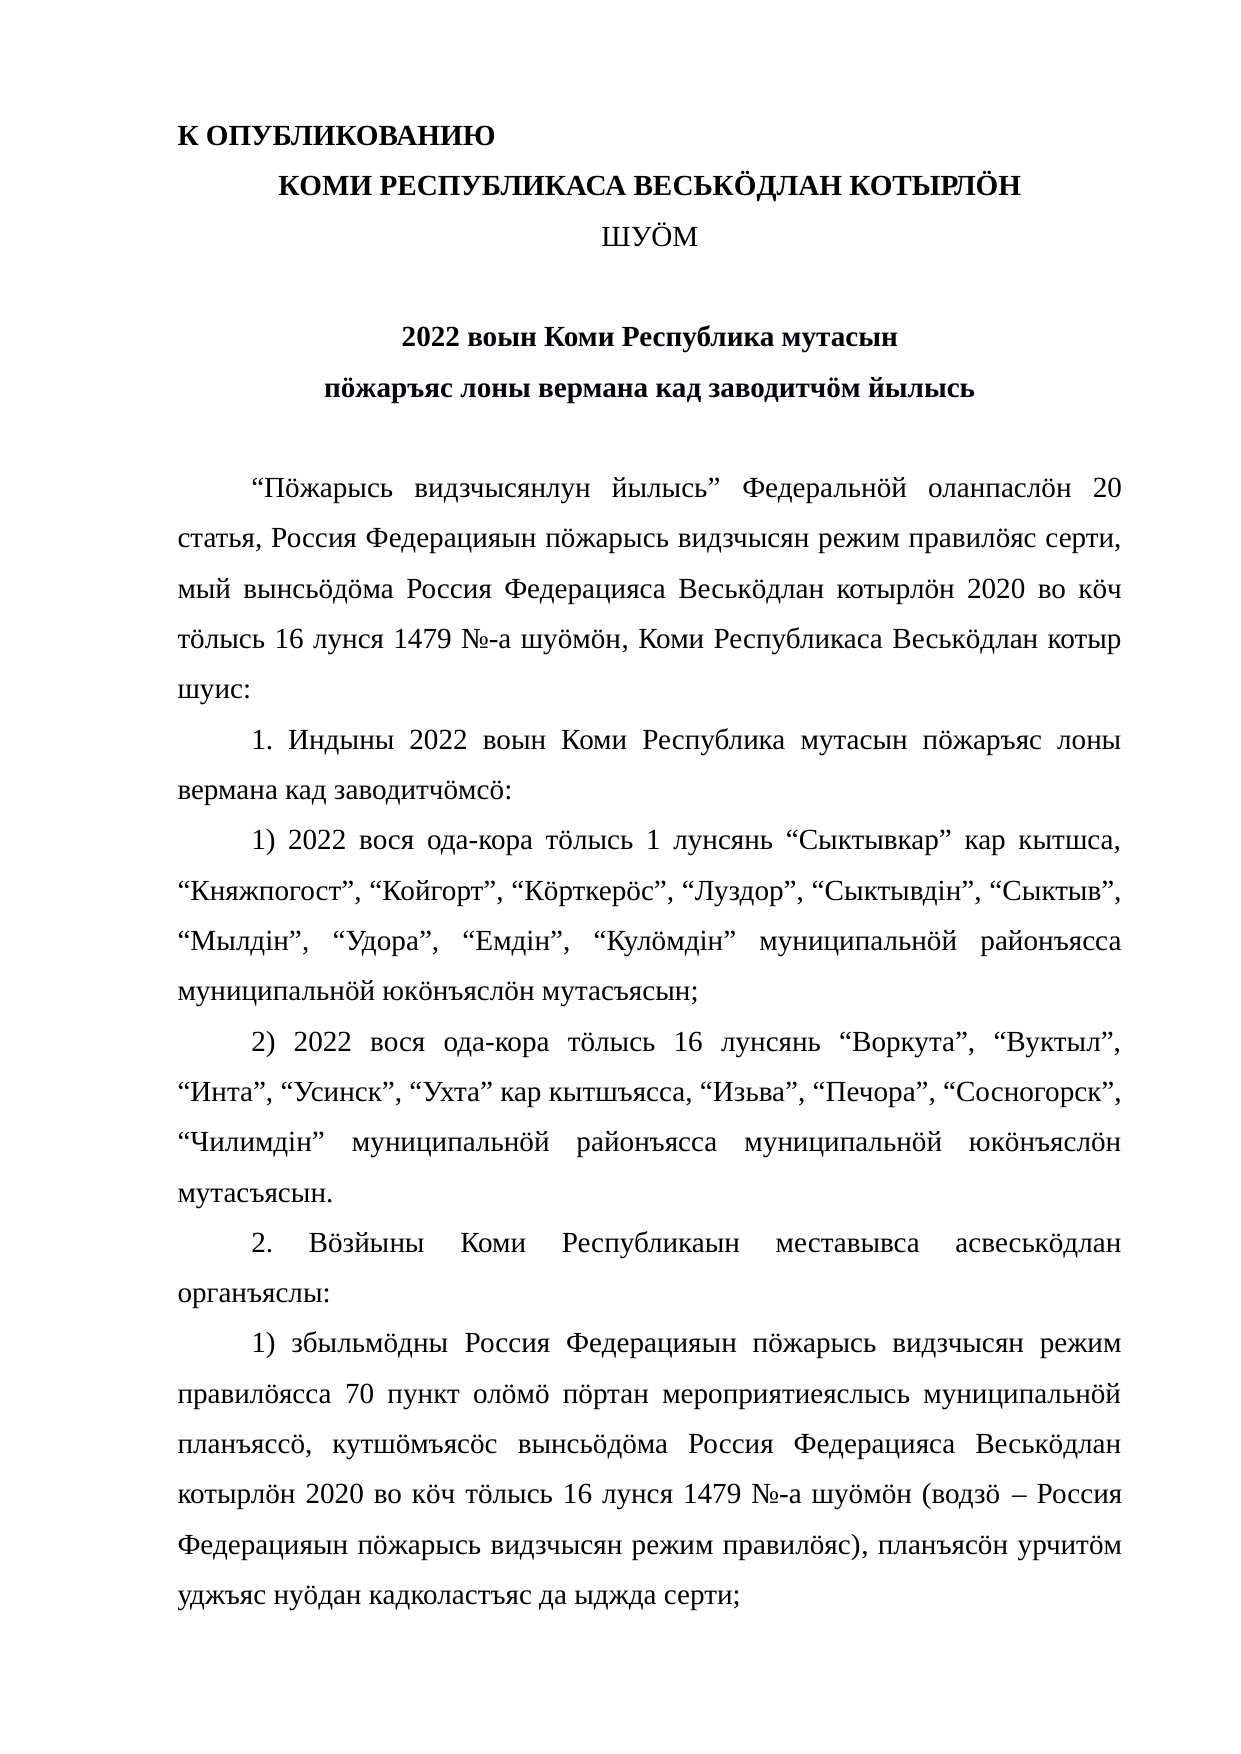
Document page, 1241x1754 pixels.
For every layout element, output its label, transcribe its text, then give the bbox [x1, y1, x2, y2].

text 1) збыльмӧдны Россия Федерацияын пӧжарысь видзчысян режим правилӧясса 70 пункт олӧмӧ пӧртан мероприятиеяслысь муниципальнӧй планъяссӧ, кутшӧмъясӧс вынсьӧдӧма Россия Федерацияса Веськӧдлан котырлӧн 2020 во кӧч тӧлысь 16 лунся 1479 №-а шуӧмӧн (водзӧ – Россия Федерацияын пӧжарысь видзчысян режим правилӧяс), планъясӧн урчитӧм уджъяс нуӧдан кадколастъяс да ыджда серти; [177, 1326, 1122, 1611]
text 1) 2022 вося ода-кора тӧлысь 1 лунсянь “Сыктывкар” кар кытшса, “Княжпогост”, “Койгорт”, “Кӧрткерӧс”, “Луздор”, “Сыктывдін”, “Сыктыв”, “Мылдін”, “Удора”, “Емдін”, “Кулӧмдін” муниципальнӧй районъясса муниципальнӧй юкӧнъяслӧн мутасъясын; [177, 822, 1122, 1007]
text 2) 2022 вося ода-кора тӧлысь 16 лунсянь “Воркута”, “Вуктыл”, “Инта”, “Усинск”, “Ухта” кар кытшъясса, “Изьва”, “Печора”, “Сосногорск”, “Чилимдін” муниципальнӧй районъясса муниципальнӧй юкӧнъяслӧн мутасъясын. [177, 1024, 1122, 1208]
text 2022 воын Коми Республика мутасын [177, 319, 1122, 353]
text 1. Индыны 2022 воын Коми Республика мутасын пӧжаръяс лоны вермана кад заводитчӧмсӧ: [177, 722, 1122, 806]
subtitle КОМИ РЕСПУБЛИКАСА ВЕСЬКӦДЛАН КОТЫРЛӦН [177, 168, 1122, 202]
subtitle ШУӦМ [177, 219, 1122, 252]
text пӧжаръяс лоны вермана кад заводитчӧм йылысь [177, 370, 1122, 403]
text “Пӧжарысь видзчысянлун йылысь” Федеральнӧй оланпаслӧн 20 статья, Россия Федерацияын пӧжарысь видзчысян режим правилӧяс серти, мый вынсьӧдӧма Россия Федерацияса Веськӧдлан котырлӧн 2020 во кӧч тӧлысь 16 лунся 1479 №-а шуӧмӧн, Коми Республикаса Веськӧдлан котыр шуис: [177, 470, 1122, 705]
text 2. Вӧзйыны Коми Республикаын меставывса асвеськӧдлан органъяслы: [177, 1225, 1122, 1309]
subtitle К ОПУБЛИКОВАНИЮ [177, 118, 1122, 152]
